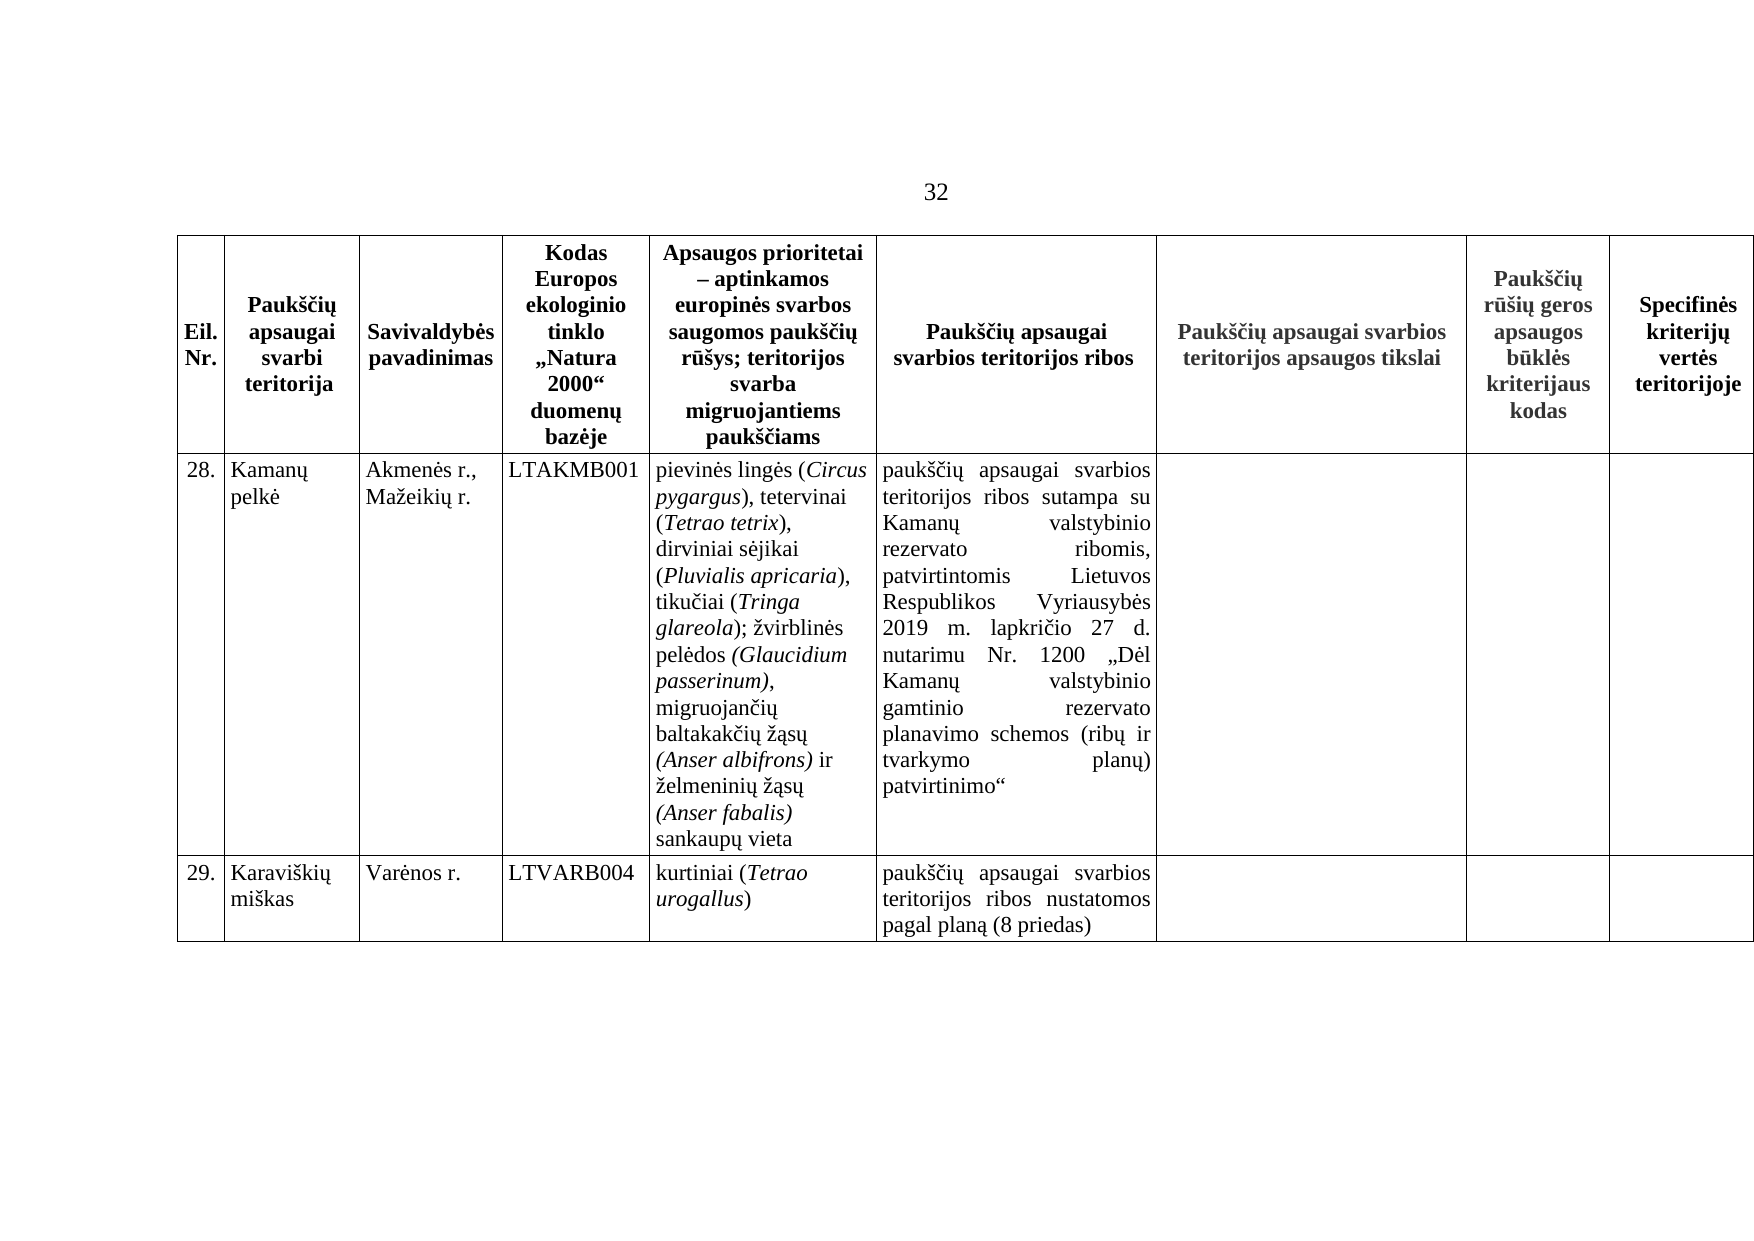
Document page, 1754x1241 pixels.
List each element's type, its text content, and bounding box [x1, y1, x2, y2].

table_cell paukščių apsaugai svarbios teritorijos ribos sutampa su Kamanų valstybinio rezervato ribomis, patvirtintomis Lietuvos Respublikos Vyriausybės 2019 m. lapkričio 27 d. nutarimu Nr. 1200 „Dėl Kamanų valstybinio gamtinio rezervato planavimo schemos (ribų ir tvarkymo planų) patvirtinimo“ [877, 454, 1156, 854]
table_cell LTVARB004 [503, 856, 649, 941]
table_cell 28. [178, 454, 224, 854]
table_cell [1157, 856, 1466, 941]
table_header Savivaldybės pavadinimas [360, 236, 502, 452]
table_header Paukščių apsaugai svarbi teritorija [225, 236, 359, 452]
table_cell [1467, 454, 1609, 854]
table_cell [1467, 856, 1609, 941]
table_cell Kamanų pelkė [225, 454, 359, 854]
table_cell Karaviškių miškas [225, 856, 359, 941]
table_cell Varėnos r. [360, 856, 502, 941]
table_cell 29. [178, 856, 224, 941]
table_cell LTAKMB001 [503, 454, 649, 854]
table_cell [1610, 856, 1753, 941]
table_cell pievinės lingės (Circus pygargus), tetervinai (Tetrao tetrix), dirviniai sėjikai (Pluvialis apricaria), tikučiai (Tringa glareola); žvirblinės pelėdos (Glaucidium passerinum), migruojančių baltakakčių žąsų (Anser albifrons) ir želmeninių žąsų (Anser fabalis) sankaupų vieta [650, 454, 876, 854]
table_header Eil. Nr. [178, 236, 224, 452]
table_cell [1610, 454, 1753, 854]
table_cell paukščių apsaugai svarbios teritorijos ribos nustatomos pagal planą (8 priedas) [877, 856, 1156, 941]
table_header Kodas Europos ekologinio tinklo „Natura 2000“ duomenų bazėje [503, 236, 649, 452]
table_header Apsaugos prioritetai – aptinkamos europinės svarbos saugomos paukščių rūšys; teritorijos svarba migruojantiems paukščiams [650, 236, 876, 452]
table_header Specifinės kriterijų vertės teritorijoje [1610, 236, 1753, 452]
table_header Paukščių rūšių geros apsaugos būklės kriterijaus kodas [1467, 236, 1609, 452]
table_cell kurtiniai (Tetrao urogallus) [650, 856, 876, 941]
table_header Paukščių apsaugai svarbios teritorijos ribos [877, 236, 1156, 452]
table_cell Akmenės r., Mažeikių r. [360, 454, 502, 854]
table_cell [1157, 454, 1466, 854]
table_header Paukščių apsaugai svarbios teritorijos apsaugos tikslai [1157, 236, 1466, 452]
